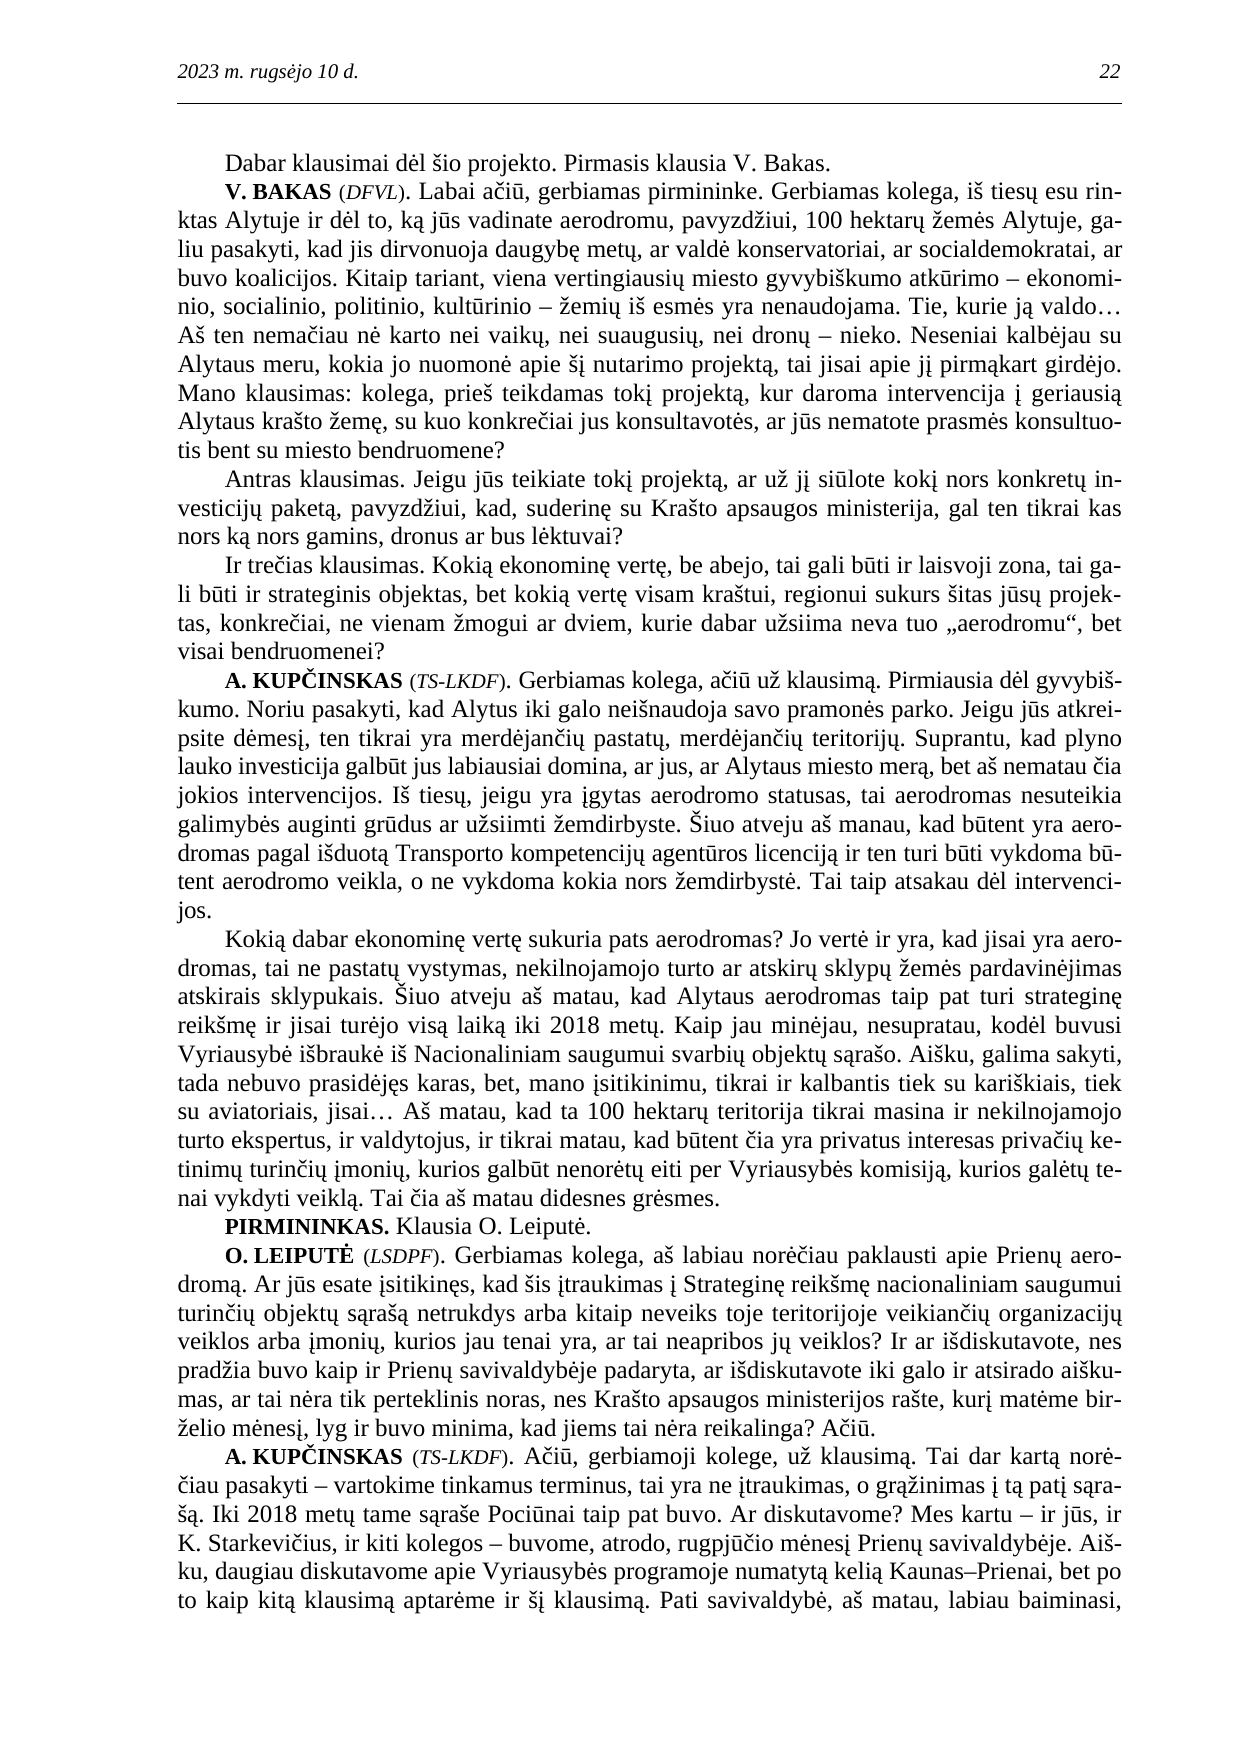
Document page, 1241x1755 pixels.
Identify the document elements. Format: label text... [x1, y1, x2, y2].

text A. KUPČINSKAS (TS-LKDF). Ačiū, ger­bia­mo­ji ko­le­ge, už klau­si­mą. Tai dar kar­tą no­rė­čiau pa­sa­ky­ti – var­to­ki­me tin­ka­mus ter­mi­nus, tai yra ne įtrau­ki­mas, o grą­ži­ni­mas į tą pa­tį są­ra­šą. Iki 2018 me­tų ta­me są­ra­še Po­ciū­nai taip pat bu­vo. Ar dis­ku­ta­vo­me? Mes kar­tu – ir jūs, ir K. Star­ke­vi­čius, ir ki­ti ko­le­gos – bu­vo­me, at­ro­do, rug­pjū­čio mė­ne­sį Prie­nų sa­vi­val­dy­bė­je. Aiš­ku, dau­giau dis­ku­ta­vo­me apie Vy­riau­sy­bės pro­gra­mo­je nu­ma­ty­tą ke­lią Kaunas–Prienai, bet po to kaip ki­tą klau­si­mą ap­ta­rė­me ir šį klau­si­mą. Pa­ti sa­vi­val­dy­bė, aš ma­tau, la­biau bai­mi­na­si, [177, 1441, 1122, 1614]
text PIRMININKAS. Klau­sia O. Lei­pu­tė. [177, 1211, 1122, 1240]
text Ko­kią da­bar eko­no­mi­nę ver­tę su­ku­ria pats ae­ro­dro­mas? Jo ver­tė ir yra, kad ji­sai yra ae­ro­dro­mas, tai ne pa­sta­tų vys­ty­mas, ne­kil­no­ja­mo­jo tur­to ar at­ski­rų skly­pų že­mės par­da­vi­nė­ji­mas at­ski­rais skly­pu­kais. Šiuo at­ve­ju aš ma­tau, kad Aly­taus ae­ro­dro­mas taip pat tu­ri stra­te­gi­nę reikš­mę ir ji­sai tu­rė­jo vi­są lai­ką iki 2018 me­tų. Kaip jau mi­nė­jau, ne­su­pra­tau, ko­dėl bu­vu­si Vy­riau­sy­bė iš­brau­kė iš Na­cio­na­li­niam sau­gu­mui svar­bių ob­jek­tų są­ra­šo. Aiš­ku, ga­li­ma sa­ky­ti, ta­da ne­bu­vo pra­si­dė­jęs ka­ras, bet, ma­no įsi­ti­ki­ni­mu, tik­rai ir kal­ban­tis tiek su ka­riš­kiais, tiek su avia­to­riais, ji­sai… Aš ma­tau, kad ta 100 hek­ta­rų te­ri­to­ri­ja tik­rai ma­si­na ir ne­kil­no­ja­mo­jo tur­to eks­per­tus, ir val­dy­to­jus, ir tik­rai ma­tau, kad bū­tent čia yra pri­va­tus in­te­re­sas pri­va­čių ke­ti­ni­mų tu­rin­čių įmo­nių, ku­rios gal­būt ne­no­rė­tų ei­ti per Vy­riau­sy­bės ko­mi­si­ją, ku­rios ga­lė­tų te­nai vyk­dy­ti veik­lą. Tai čia aš ma­tau di­des­nes grės­mes. [177, 924, 1122, 1211]
text Ir tre­čias klau­si­mas. Ko­kią eko­no­mi­nę ver­tę, be abe­jo, tai ga­li bū­ti ir lais­vo­ji zo­na, tai ga­li bū­ti ir stra­te­gi­nis ob­jek­tas, bet ko­kią ver­tę vi­sam kraš­tui, re­gio­nui su­kurs ši­tas jū­sų pro­jek­tas, kon­kre­čiai, ne vie­nam žmo­gui ar dviem, ku­rie da­bar už­si­i­ma ne­va tuo „ae­ro­dro­mu“, bet vi­sai ben­druo­me­nei? [177, 550, 1122, 665]
text A. KUPČINSKAS (TS-LKDF). Ger­bia­mas ko­le­ga, ačiū už klau­si­mą. Pir­miau­sia dėl gy­vy­biš­ku­mo. No­riu pa­sa­ky­ti, kad Aly­tus iki ga­lo ne­iš­nau­do­ja sa­vo pra­mo­nės par­ko. Jei­gu jūs at­krei­p­si­te dė­me­sį, ten tik­rai yra mer­dė­jan­čių pa­sta­tų, mer­dė­jan­čių te­ri­to­ri­jų. Su­pran­tu, kad ply­no lau­ko in­ves­ti­ci­ja gal­būt jus la­biau­siai do­mi­na, ar jus, ar Aly­taus mies­to me­rą, bet aš ne­ma­tau čia jo­kios in­ter­ven­ci­jos. Iš tie­sų, jei­gu yra įgy­tas ae­ro­dro­mo sta­tu­sas, tai ae­ro­dro­mas ne­su­tei­kia ga­li­my­bės au­gin­ti grū­dus ar už­si­im­ti žem­dir­bys­te. Šiuo at­ve­ju aš ma­nau, kad bū­tent yra ae­ro­dro­mas pa­gal iš­duo­tą Trans­por­to kom­pe­ten­ci­jų agen­tū­ros li­cen­ci­ją ir ten tu­ri būti vyk­do­ma bū­tent ae­ro­dro­mo veik­la, o ne vyk­do­ma ko­kia nors žem­dir­bys­tė. Tai taip at­sa­kau dėl in­ter­ven­ci­jos. [177, 665, 1122, 924]
text Da­bar klau­si­mai dėl šio pro­jek­to. Pir­ma­sis klau­sia V. Ba­kas. [177, 148, 1122, 176]
text O. LEIPUTĖ (LSDPF). Ger­bia­mas ko­le­ga, aš la­biau no­rė­čiau pa­klaus­ti apie Prie­nų ae­ro­dro­mą. Ar jūs esate įsi­ti­ki­nęs, kad šis įtrau­ki­mas į Stra­te­gi­nę reikš­mę na­cio­na­li­niam sau­gu­mui tu­rin­čių ob­jek­tų są­ra­šą ne­truk­dys ar­ba ki­taip ne­veiks to­je te­ri­to­ri­jo­je vei­kian­čių or­ga­ni­za­ci­jų veik­los ar­ba įmo­nių, ku­rios jau te­nai yra, ar tai ne­ap­ri­bos jų veik­los? Ir ar iš­dis­ku­ta­vo­te, nes pra­džia bu­vo kaip ir Prie­nų sa­vi­val­dy­bė­je pa­da­ry­ta, ar iš­dis­ku­ta­vo­te iki ga­lo ir at­si­ra­do aiš­ku­mas, ar tai nė­ra tik per­tek­li­nis no­ras, nes Kraš­to ap­sau­gos mi­nis­te­ri­jos raš­te, ku­rį ma­tėme bir­že­lio mė­ne­sį, lyg ir bu­vo mi­ni­ma, kad jiems tai nė­ra rei­ka­lin­ga? Ačiū. [177, 1240, 1122, 1441]
text V. BAKAS (DFVL). La­bai ačiū, ger­bia­mas pir­mi­nin­ke. Ger­bia­mas ko­le­ga, iš tie­sų esu rin­k­tas Aly­tu­je ir dėl to, ką jūs va­di­na­te ae­ro­dro­mu, pa­vyz­džiui, 100 hek­ta­rų že­mės Aly­tu­je, ga­liu pa­sa­ky­ti, kad jis dir­vo­nuo­ja dau­gy­bę me­tų, ar val­dė kon­ser­va­to­riai, ar so­cial­de­mok­ra­tai, ar bu­vo ko­a­li­ci­jos. Ki­taip ta­riant, vie­na ver­tin­giau­sių mies­to gy­vy­biš­ku­mo at­kū­ri­mo – eko­no­mi­nio, so­cia­li­nio, po­li­ti­nio, kul­tū­ri­nio – že­mių iš es­mės yra ne­nau­do­ja­ma. Tie, ku­rie ją val­do… Aš ten ne­ma­čiau nė kar­to nei vai­kų, nei su­au­gu­sių, nei dro­nų – nie­ko. Ne­se­niai kal­bė­jau su Aly­taus me­ru, ko­kia jo nuo­mo­nė apie šį nu­ta­ri­mo pro­jek­tą, tai ji­sai apie jį pir­mą­kart gir­dė­jo. Ma­no klau­si­mas: ko­le­ga, prieš teik­da­mas to­kį pro­jek­tą, kur da­ro­ma in­ter­ven­ci­ja į ge­riau­sią Aly­taus kraš­to že­mę, su kuo kon­kre­čiai jus kon­sul­ta­vo­tės, ar jūs ne­ma­to­te pras­mės kon­sul­tuo­tis bent su mies­to ben­druo­me­ne? [177, 176, 1122, 464]
text Ant­ras klau­si­mas. Jei­gu jūs tei­kia­te to­kį pro­jek­tą, ar už jį siū­lo­te ko­kį nors kon­kre­tų in­ves­ti­ci­jų pa­ke­tą, pa­vyz­džiui, kad, su­de­ri­nę su Kraš­to ap­sau­gos mi­nis­te­ri­ja, gal ten tik­rai kas nors ką nors ga­mins, dro­nus ar bus lėk­tu­vai? [177, 464, 1122, 550]
